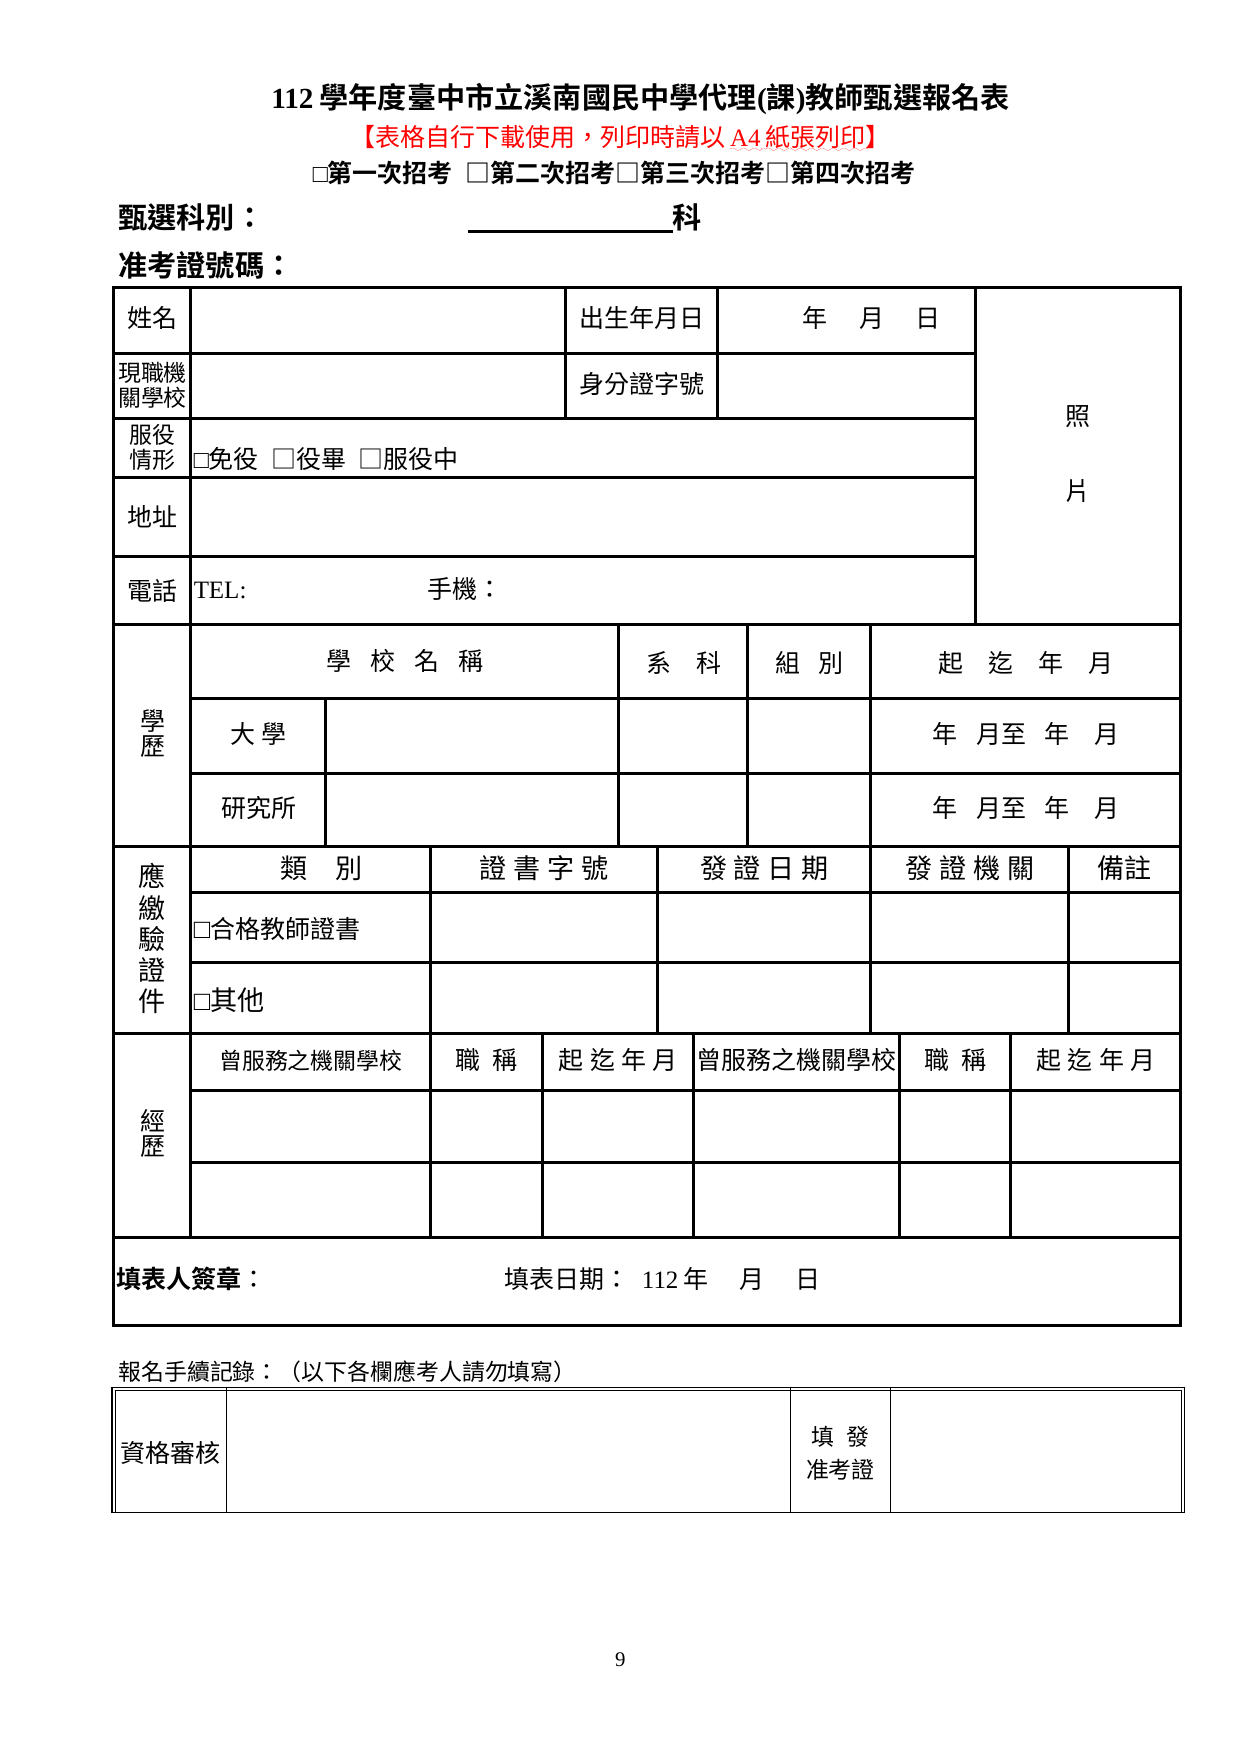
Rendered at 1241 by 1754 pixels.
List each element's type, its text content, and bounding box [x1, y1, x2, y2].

table_cell [544, 1164, 692, 1236]
table_header [227, 1391, 790, 1512]
table_cell 經 歷 [115, 1035, 189, 1236]
table_cell 起 迄 年 月 [544, 1035, 692, 1088]
table_header 資格審核 [116, 1391, 226, 1512]
table_cell 備註 [1070, 848, 1179, 891]
text 報名手續記錄：（以下各欄應考人請勿填寫） [118, 1353, 1122, 1387]
table_cell 現職機關學校 [115, 355, 189, 417]
table_cell [749, 775, 869, 844]
table_cell [872, 964, 1067, 1032]
table_cell [872, 894, 1067, 961]
table_cell 曾服務之機關學校 [695, 1035, 898, 1088]
table_header [192, 289, 564, 352]
table_cell [901, 1164, 1009, 1236]
table_cell 應 繳 驗 證 件 [115, 848, 189, 1032]
table_cell [749, 700, 869, 772]
table_cell 發 證 日 期 [659, 848, 869, 891]
table_header [891, 1391, 1181, 1512]
table_cell 地址 [115, 479, 189, 555]
table_cell [901, 1092, 1009, 1161]
table_header 姓名 [115, 289, 189, 352]
table_cell 學 校 名 稱 [192, 626, 617, 697]
table_cell [719, 355, 974, 417]
table_cell 發 證 機 關 [872, 848, 1067, 891]
table_cell [544, 1092, 692, 1161]
table_cell [432, 964, 619, 1032]
text 112學年度臺中市立溪南國民中學代理(課)教師甄選報名表 [118, 75, 1122, 117]
table_cell [192, 479, 974, 555]
table_cell □免役 □役畢 □服役中 [192, 420, 974, 476]
table_cell [695, 1092, 898, 1161]
table_cell [659, 964, 869, 1032]
table_cell [695, 1164, 898, 1236]
table_cell 填表人簽章： 填表日期： 112年 月 日 [115, 1239, 1179, 1324]
table_cell 起 迄 年 月 [1012, 1035, 1179, 1088]
table_cell [1070, 894, 1179, 961]
table_cell [1012, 1092, 1179, 1161]
table_header 填 發 准考證 [791, 1391, 890, 1512]
table_cell [192, 1092, 429, 1161]
table_cell 年 月至 年 月 [872, 775, 1179, 844]
table_cell [619, 964, 656, 1032]
table_header 照 片 [977, 289, 1179, 623]
table_cell [1012, 1164, 1179, 1236]
table_cell 職 稱 [901, 1035, 1009, 1088]
table_cell [432, 894, 619, 961]
table_cell [432, 1092, 541, 1161]
table_cell 系 科 [620, 626, 746, 697]
table_cell [432, 1164, 541, 1236]
table_cell [659, 894, 869, 961]
table_cell [620, 775, 746, 844]
table_header 出生年月日 [567, 289, 716, 352]
table_cell 曾服務之機關學校 [192, 1035, 429, 1088]
table_cell 大 學 [192, 700, 324, 772]
table_cell [327, 700, 617, 772]
table_cell [619, 894, 656, 961]
table_cell 年 月至 年 月 [872, 700, 1179, 772]
text 【表格自行下載使用，列印時請以A4紙張列印】 [118, 117, 1122, 153]
table_cell 組 別 [749, 626, 869, 697]
table_cell [192, 355, 564, 417]
table_cell 身分證字號 [567, 355, 716, 417]
table_cell 職 稱 [432, 1035, 541, 1088]
table_cell 學 歷 [115, 626, 189, 844]
table_cell 服役 情形 [115, 420, 189, 476]
table_cell 起 迄 年 月 [872, 626, 1179, 697]
table_cell [620, 700, 746, 772]
table_cell 研究所 [192, 775, 324, 844]
table_cell □合格教師證書 [192, 894, 429, 961]
table_cell [192, 1164, 429, 1236]
table_header 年 月 日 [719, 289, 974, 352]
table_cell [327, 775, 617, 844]
table_cell 電話 [115, 558, 189, 623]
table_cell 證 書 字 號 [432, 848, 656, 891]
table_cell TEL: 手機： [192, 558, 974, 623]
table_cell □其他 [192, 964, 429, 1032]
text □第一次招考 □第二次招考□第三次招考□第四次招考 [118, 153, 1122, 190]
table_cell 類 別 [192, 848, 429, 891]
text 甄選科別： 科 准考證號碼： [118, 190, 1122, 286]
table_cell [1070, 964, 1179, 1032]
